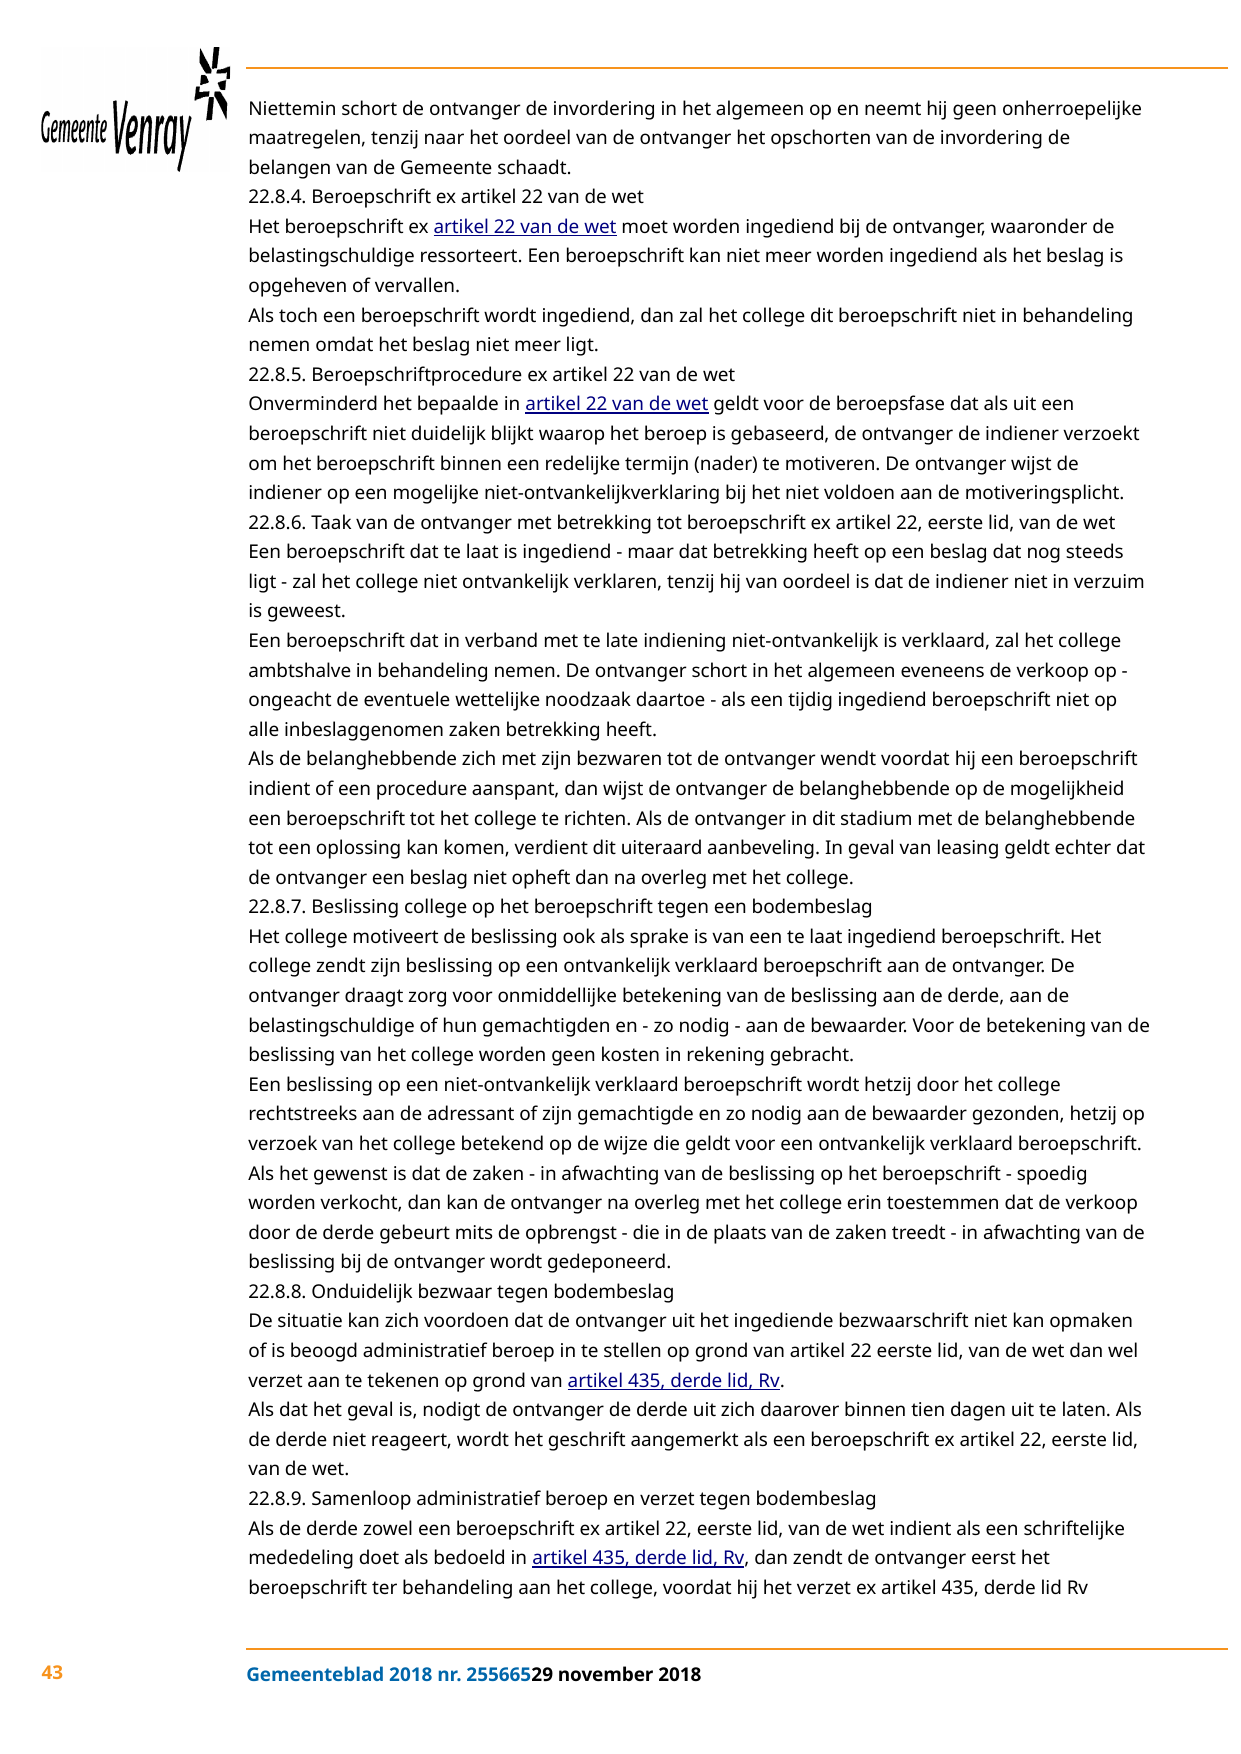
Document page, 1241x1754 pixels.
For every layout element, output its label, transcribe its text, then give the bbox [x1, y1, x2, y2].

text Het college motiveert de beslissing ook als sprake is van een te laat ingediend beroepschrift. Het college zendt zijn beslissing op een ontvankelijk verklaard beroepschrift aan de ontvanger. De ontvanger draagt zorg voor onmiddellijke betekening van de beslissing aan de derde, aan de belastingschuldige of hun gemachtigden en - zo nodig - aan de bewaarder. Voor de betekening van de beslissing van het college worden geen kosten in rekening gebracht. [248, 923, 1152, 1067]
text Als dat het geval is, nodigt de ontvanger de derde uit zich daarover binnen tien dagen uit te laten. Als de derde niet reageert, wordt het geschrift aangemerkt als een beroepschrift ex artikel 22, eerste lid, van de wet. [248, 1396, 1152, 1481]
text Onverminderd het bepaalde in artikel 22 van de wet geldt voor de beroepsfase dat als uit een beroepschrift niet duidelijk blijkt waarop het beroep is gebaseerd, de ontvanger de indiener verzoekt om het beroepschrift binnen een redelijke termijn (nader) te motiveren. De ontvanger wijst de indiener op een mogelijke niet-ontvankelijkverklaring bij het niet voldoen aan de motiveringsplicht. [248, 391, 1152, 505]
text Als toch een beroepschrift wordt ingediend, dan zal het college dit beroepschrift niet in behandeling nemen omdat het beslag niet meer ligt. [248, 302, 1152, 357]
text 22.8.9. Samenloop administratief beroep en verzet tegen bodembeslag [248, 1485, 1152, 1511]
text Als de derde zowel een beroepschrift ex artikel 22, eerste lid, van de wet indient als een schriftelijke mededeling doet als bedoeld in artikel 435, derde lid, Rv, dan zendt de ontvanger eerst het beroepschrift ter behandeling aan het college, voordat hij het verzet ex artikel 435, derde lid Rv [248, 1515, 1152, 1600]
text 22.8.4. Beroepschrift ex artikel 22 van de wet [248, 183, 1152, 209]
text 22.8.6. Taak van de ontvanger met betrekking tot beroepschrift ex artikel 22, eerste lid, van de wet [248, 509, 1152, 535]
text 22.8.7. Beslissing college op het beroepschrift tegen een bodembeslag [248, 893, 1152, 919]
text 22.8.5. Beroepschriftprocedure ex artikel 22 van de wet [248, 361, 1152, 387]
text Een beroepschrift dat te laat is ingediend - maar dat betrekking heeft op een beslag dat nog steeds ligt - zal het college niet ontvankelijk verklaren, tenzij hij van oordeel is dat de indiener niet in verzuim is geweest. [248, 538, 1152, 623]
text Niettemin schort de ontvanger de invordering in het algemeen op en neemt hij geen onherroepelijke maatregelen, tenzij naar het oordeel van de ontvanger het opschorten van de invordering de belangen van de Gemeente schaadt. [248, 95, 1152, 180]
text Het beroepschrift ex artikel 22 van de wet moet worden ingediend bij de ontvanger, waaronder de belastingschuldige ressorteert. Een beroepschrift kan niet meer worden ingediend als het beslag is opgeheven of vervallen. [248, 213, 1152, 298]
text Een beroepschrift dat in verband met te late indiening niet-ontvankelijk is verklaard, zal het college ambtshalve in behandeling nemen. De ontvanger schort in het algemeen eveneens de verkoop op - ongeacht de eventuele wettelijke noodzaak daartoe - als een tijdig ingediend beroepschrift niet op alle inbeslaggenomen zaken betrekking heeft. [248, 627, 1152, 742]
text Als het gewenst is dat de zaken - in afwachting van de beslissing op het beroepschrift - spoedig worden verkocht, dan kan de ontvanger na overleg met het college erin toestemmen dat de verkoop door de derde gebeurt mits de opbrengst - die in de plaats van de zaken treedt - in afwachting van de beslissing bij de ontvanger wordt gedeponeerd. [248, 1160, 1152, 1274]
picture [41, 47, 231, 172]
text 22.8.8. Onduidelijk bezwaar tegen bodembeslag [248, 1278, 1152, 1304]
text De situatie kan zich voordoen dat de ontvanger uit het ingediende bezwaarschrift niet kan opmaken of is beoogd administratief beroep in te stellen op grond van artikel 22 eerste lid, van de wet dan wel verzet aan te tekenen op grond van artikel 435, derde lid, Rv. [248, 1308, 1152, 1393]
text Als de belanghebbende zich met zijn bezwaren tot de ontvanger wendt voordat hij een beroepschrift indient of een procedure aanspant, dan wijst de ontvanger de belanghebbende op de mogelijkheid een beroepschrift tot het college te richten. Als de ontvanger in dit stadium met de belanghebbende tot een oplossing kan komen, verdient dit uiteraard aanbeveling. In geval van leasing geldt echter dat de ontvanger een beslag niet opheft dan na overleg met het college. [248, 746, 1152, 890]
text Een beslissing op een niet-ontvankelijk verklaard beroepschrift wordt hetzij door het college rechtstreeks aan de adressant of zijn gemachtigde en zo nodig aan de bewaarder gezonden, hetzij op verzoek van het college betekend op de wijze die geldt voor een ontvankelijk verklaard beroepschrift. [248, 1071, 1152, 1156]
